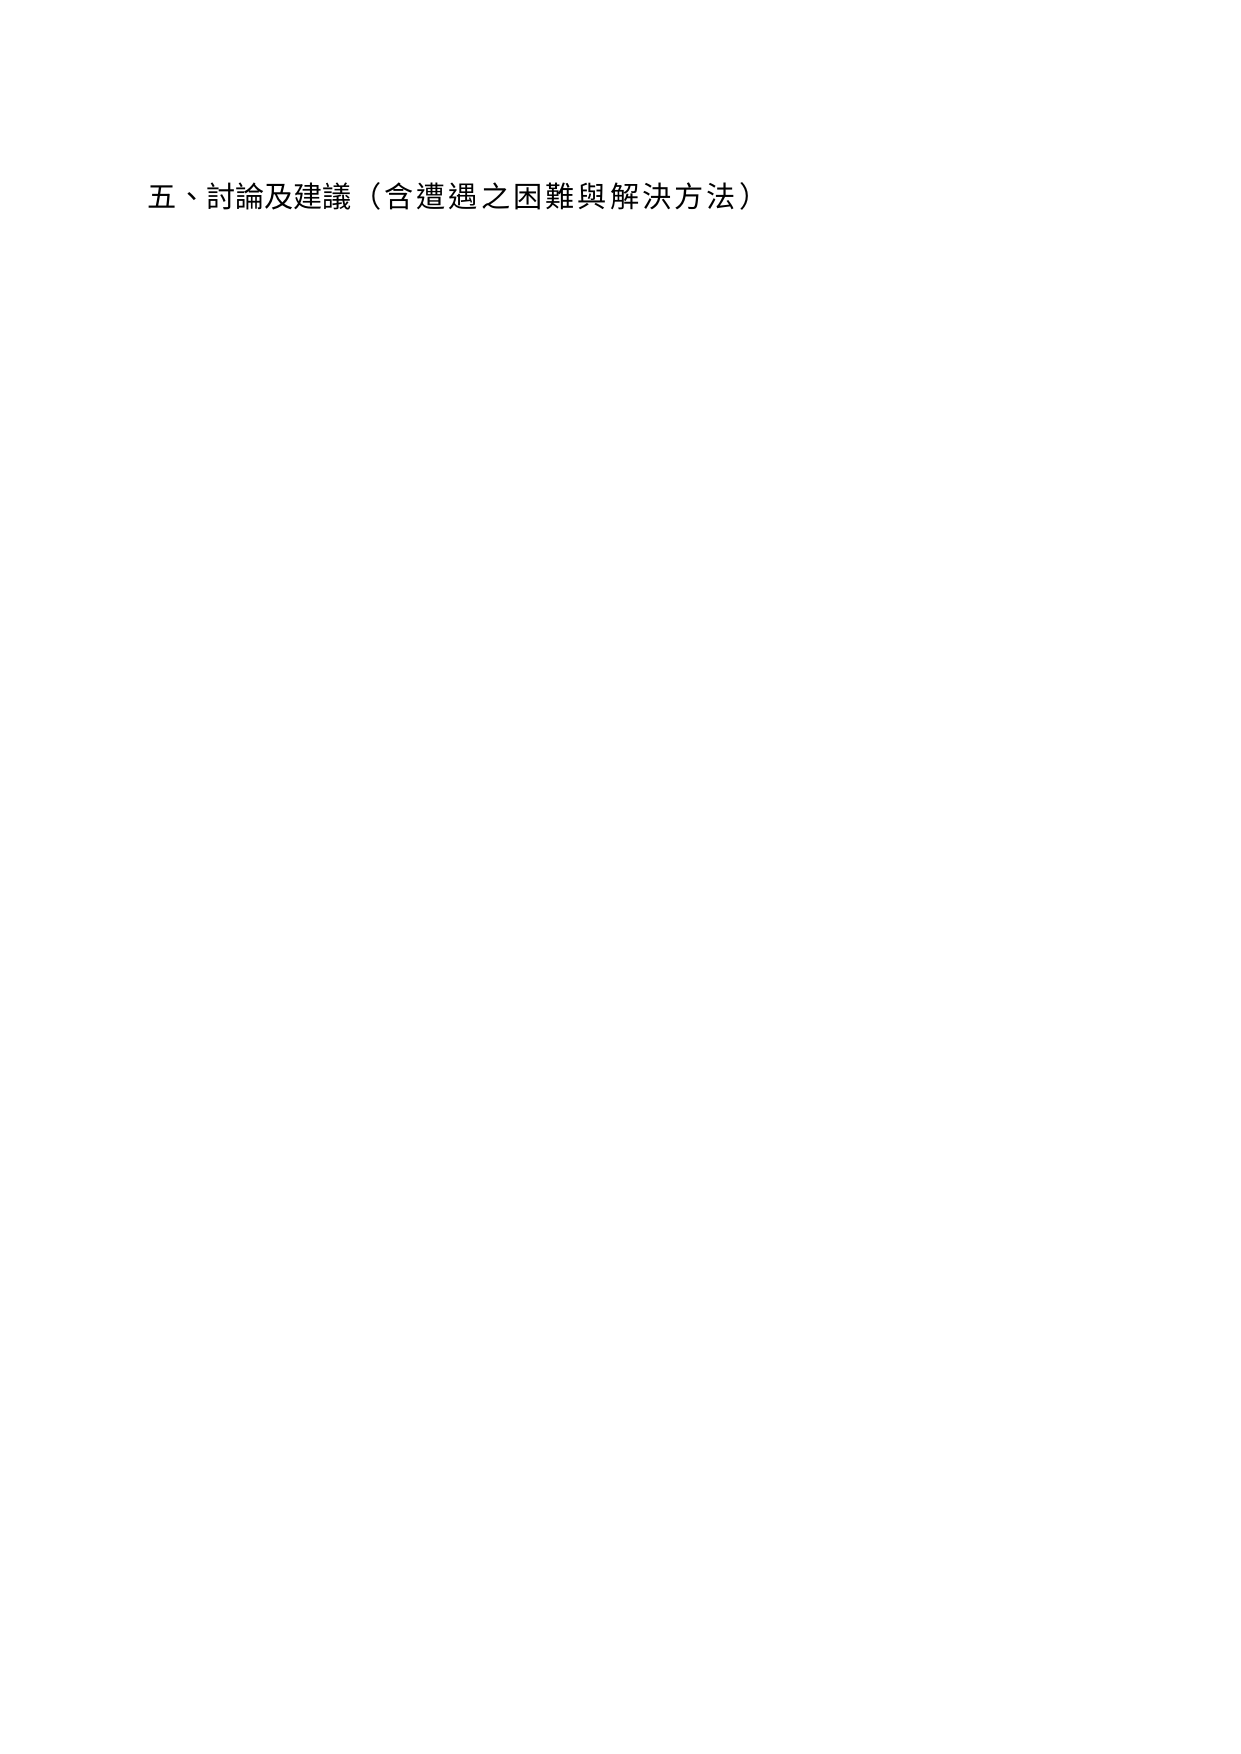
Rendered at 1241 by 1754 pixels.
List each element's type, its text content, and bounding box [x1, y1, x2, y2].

text 五、討論及建議（含遭遇之困難與解決方法） [148, 165, 1087, 217]
